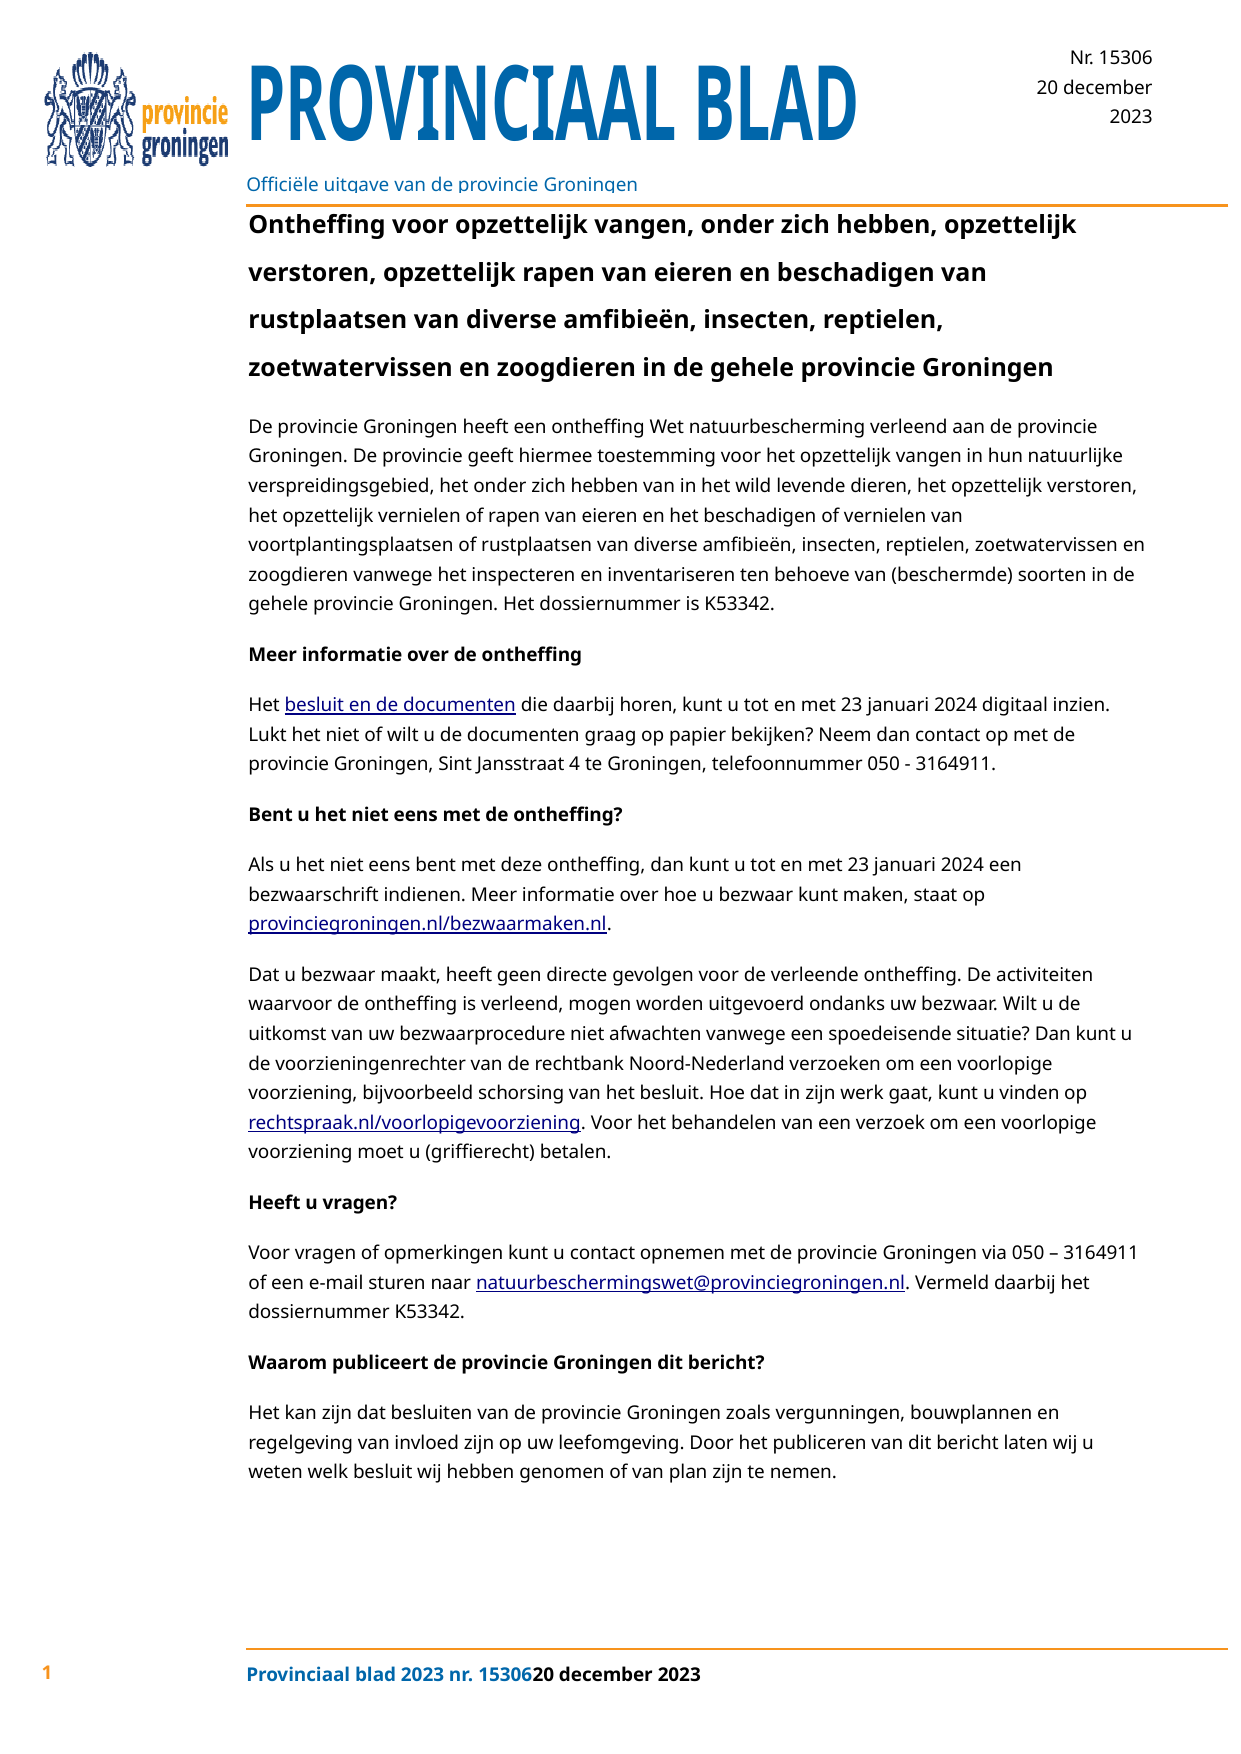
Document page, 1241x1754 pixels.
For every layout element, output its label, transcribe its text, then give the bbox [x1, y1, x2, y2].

text Meer informatie over de ontheffing [248, 641, 1152, 667]
text Voor vragen of opmerkingen kunt u contact opnemen met de provincie Groningen via 050 – 3164911 of een e-mail sturen naar natuurbeschermingswet@provinciegroningen.nl. Vermeld daarbij het dossiernummer K53342. [248, 1239, 1152, 1324]
text Het besluit en de documenten die daarbij horen, kunt u tot en met 23 januari 2024 digitaal inzien. Lukt het niet of wilt u de documenten graag op papier bekijken? Neem dan contact op met de provincie Groningen, Sint Jansstraat 4 te Groningen, telefoonnummer 050 - 3164911. [248, 691, 1152, 776]
text Heeft u vragen? [248, 1189, 1152, 1215]
picture [41, 47, 231, 172]
text Dat u bezwaar maakt, heeft geen directe gevolgen voor de verleende ontheffing. De activiteiten waarvoor de ontheffing is verleend, mogen worden uitgevoerd ondanks uw bezwaar. Wilt u de uitkomst van uw bezwaarprocedure niet afwachten vanwege een spoedeisende situatie? Dan kunt u de voorzieningenrechter van de rechtbank Noord-Nederland verzoeken om een voorlopige voorziening, bijvoorbeeld schorsing van het besluit. Hoe dat in zijn werk gaat, kunt u vinden op rechtspraak.nl/voorlopigevoorziening. Voor het behandelen van een verzoek om een voorlopige voorziening moet u (griffierecht) betalen. [248, 961, 1152, 1164]
text Bent u het niet eens met de ontheffing? [248, 801, 1152, 827]
text Als u het niet eens bent met deze ontheffing, dan kunt u tot en met 23 januari 2024 een bezwaarschrift indienen. Meer informatie over hoe u bezwaar kunt maken, staat op provinciegroningen.nl/bezwaarmaken.nl. [248, 851, 1152, 936]
text De provincie Groningen heeft een ontheffing Wet natuurbescherming verleend aan de provincie Groningen. De provincie geeft hiermee toestemming voor het opzettelijk vangen in hun natuurlijke verspreidingsgebied, het onder zich hebben van in het wild levende dieren, het opzettelijk verstoren, het opzettelijk vernielen of rapen van eieren en het beschadigen of vernielen van voortplantingsplaatsen of rustplaatsen van diverse amfibieën, insecten, reptielen, zoetwatervissen en zoogdieren vanwege het inspecteren en inventariseren ten behoeve van (beschermde) soorten in de gehele provincie Groningen. Het dossiernummer is K53342. [248, 413, 1152, 616]
text Waarom publiceert de provincie Groningen dit bericht? [248, 1349, 1152, 1375]
text Het kan zijn dat besluiten van de provincie Groningen zoals vergunningen, bouwplannen en regelgeving van invloed zijn op uw leefomgeving. Door het publiceren van dit bericht laten wij u weten welk besluit wij hebben genomen of van plan zijn te nemen. [248, 1399, 1152, 1484]
text Ontheffing voor opzettelijk vangen, onder zich hebben, opzettelijk verstoren, opzettelijk rapen van eieren en beschadigen van rustplaatsen van diverse amfibieën, insecten, reptielen, zoetwatervissen en zoogdieren in de gehele provincie Groningen [248, 207, 1152, 384]
